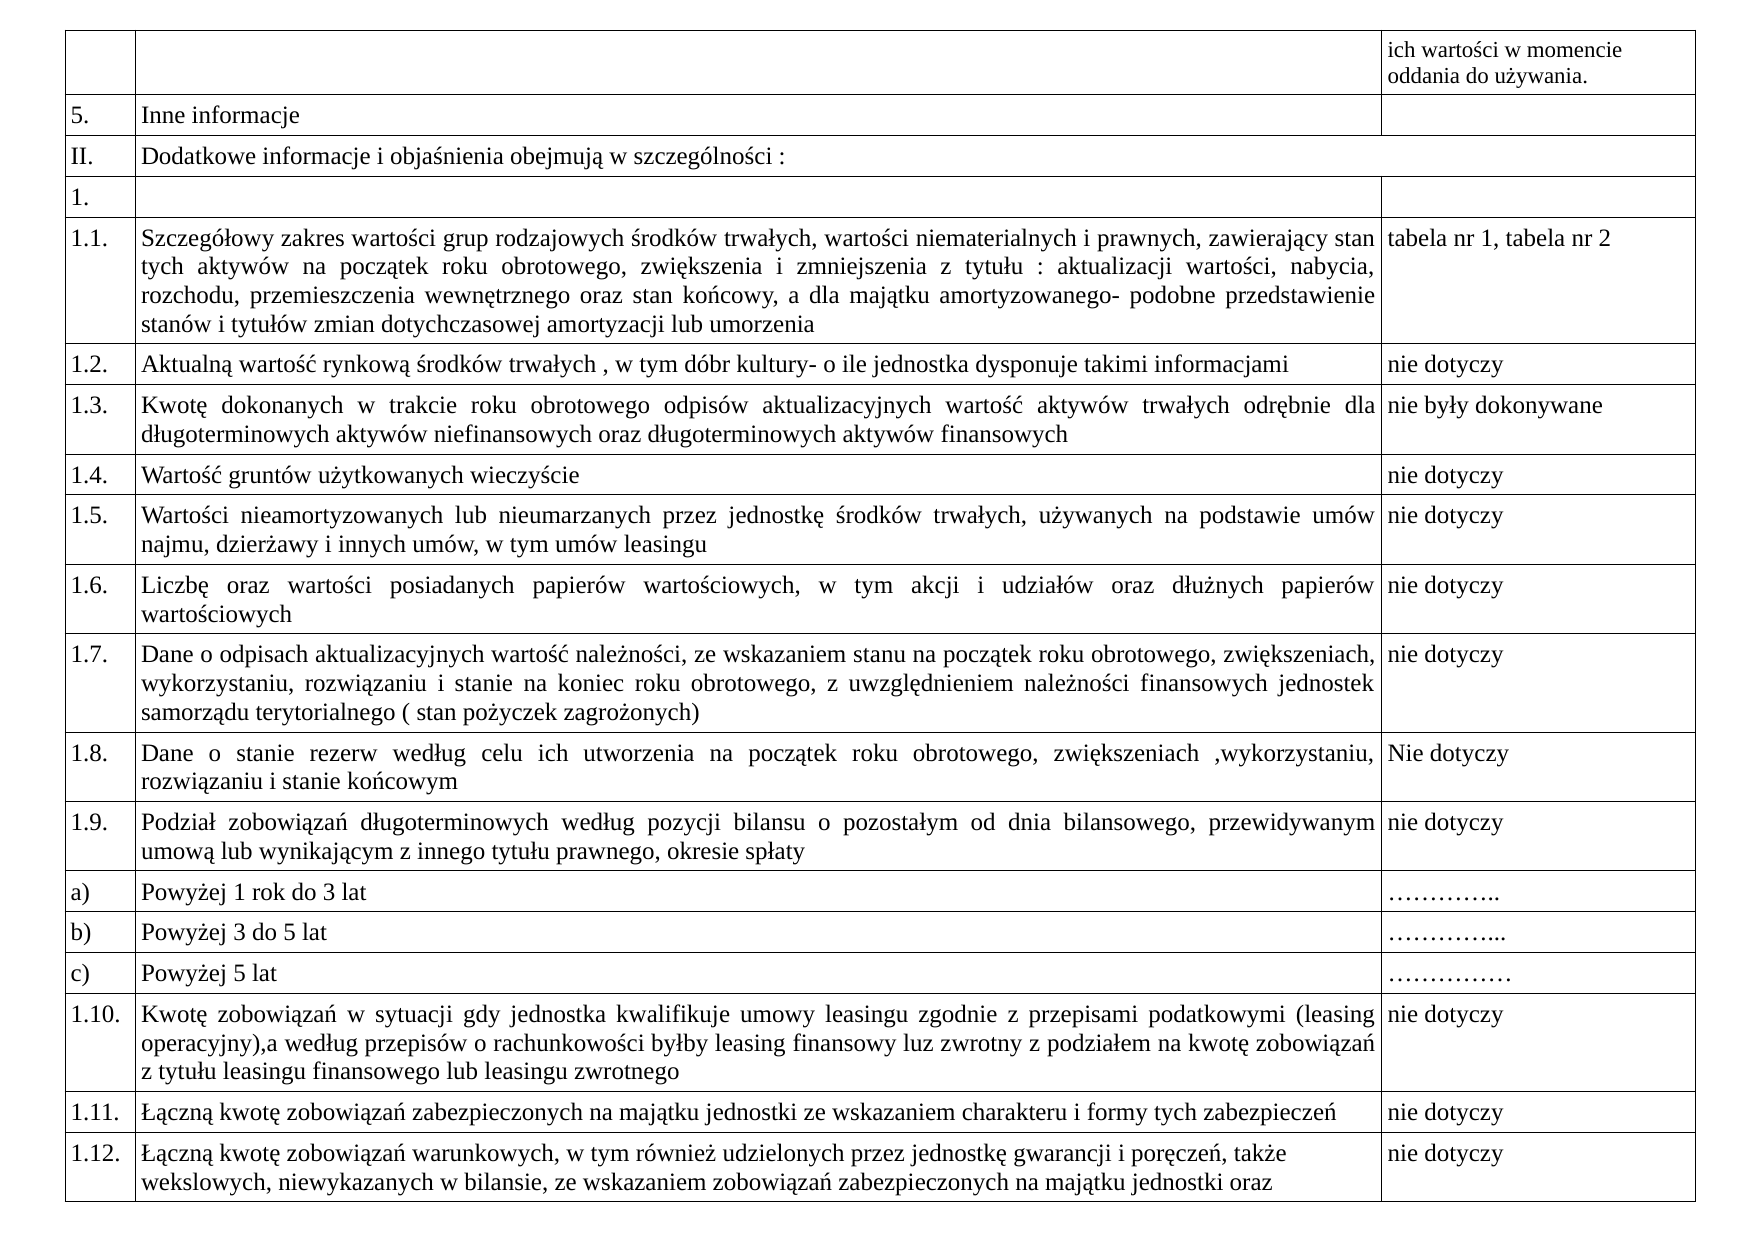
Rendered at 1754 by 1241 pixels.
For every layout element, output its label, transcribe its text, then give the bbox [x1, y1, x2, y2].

table_cell 1.1. [66, 218, 135, 343]
table_cell Kwotę zobowiązań w sytuacji gdy jednostka kwalifikuje umowy leasingu zgodnie z przepisami podatkowymi (leasing operacyjny),a według przepisów o rachunkowości byłby leasing finansowy luz zwrotny z podziałem na kwotę zobowiązań z tytułu leasingu finansowego lub leasingu zwrotnego [136, 994, 1381, 1091]
table_cell nie dotyczy [1382, 565, 1695, 633]
table_cell 1.12. [66, 1133, 135, 1201]
table_cell Dodatkowe informacje i objaśnienia obejmują w szczególności : [136, 136, 1695, 176]
table_cell [136, 177, 1381, 216]
table_cell nie dotyczy [1382, 455, 1695, 494]
table_cell 1.5. [66, 495, 135, 564]
table_cell Powyżej 3 do 5 lat [136, 912, 1381, 952]
table_cell …………… [1382, 953, 1695, 993]
table_cell Łączną kwotę zobowiązań zabezpieczonych na majątku jednostki ze wskazaniem charakteru i formy tych zabezpieczeń [136, 1092, 1381, 1132]
table_cell Nie dotyczy [1382, 733, 1695, 801]
table_cell Wartość gruntów użytkowanych wieczyście [136, 455, 1381, 494]
table_cell Powyżej 5 lat [136, 953, 1381, 993]
table_cell b) [66, 912, 135, 952]
table_cell 1.2. [66, 344, 135, 384]
table_cell [1382, 95, 1695, 135]
table_cell nie były dokonywane [1382, 385, 1695, 453]
table_cell Dane o stanie rezerw według celu ich utworzenia na początek roku obrotowego, zwiększeniach ,wykorzystaniu, rozwiązaniu i stanie końcowym [136, 733, 1381, 801]
table_cell 1.8. [66, 733, 135, 801]
table_cell Kwotę dokonanych w trakcie roku obrotowego odpisów aktualizacyjnych wartość aktywów trwałych odrębnie dla długoterminowych aktywów niefinansowych oraz długoterminowych aktywów finansowych [136, 385, 1381, 453]
table_cell 1. [66, 177, 135, 216]
table_cell Wartości nieamortyzowanych lub nieumarzanych przez jednostkę środków trwałych, używanych na podstawie umów najmu, dzierżawy i innych umów, w tym umów leasingu [136, 495, 1381, 564]
table_cell 1.11. [66, 1092, 135, 1132]
table_cell nie dotyczy [1382, 495, 1695, 564]
table_cell nie dotyczy [1382, 344, 1695, 384]
table_cell Liczbę oraz wartości posiadanych papierów wartościowych, w tym akcji i udziałów oraz dłużnych papierów wartościowych [136, 565, 1381, 633]
table_cell nie dotyczy [1382, 1133, 1695, 1201]
table_cell 5. [66, 95, 135, 135]
table_cell a) [66, 871, 135, 911]
table_cell Dane o odpisach aktualizacyjnych wartość należności, ze wskazaniem stanu na początek roku obrotowego, zwiększeniach, wykorzystaniu, rozwiązaniu i stanie na koniec roku obrotowego, z uwzględnieniem należności finansowych jednostek samorządu terytorialnego ( stan pożyczek zagrożonych) [136, 634, 1381, 731]
table_cell Aktualną wartość rynkową środków trwałych , w tym dóbr kultury- o ile jednostka dysponuje takimi informacjami [136, 344, 1381, 384]
table_cell 1.3. [66, 385, 135, 453]
table_cell 1.6. [66, 565, 135, 633]
table_cell 1.4. [66, 455, 135, 494]
table_cell nie dotyczy [1382, 802, 1695, 870]
table_cell nie dotyczy [1382, 994, 1695, 1091]
table_cell Powyżej 1 rok do 3 lat [136, 871, 1381, 911]
table_cell [66, 31, 135, 94]
table_cell [136, 31, 1381, 94]
table_cell 1.10. [66, 994, 135, 1091]
table_cell ………….. [1382, 871, 1695, 911]
table_cell c) [66, 953, 135, 993]
table_cell [1382, 177, 1695, 216]
table_cell nie dotyczy [1382, 1092, 1695, 1132]
table_cell ich wartości w momencie oddania do używania. [1382, 31, 1695, 94]
table_cell Łączną kwotę zobowiązań warunkowych, w tym również udzielonych przez jednostkę gwarancji i poręczeń, także wekslowych, niewykazanych w bilansie, ze wskazaniem zobowiązań zabezpieczonych na majątku jednostki oraz [136, 1133, 1381, 1201]
table_cell nie dotyczy [1382, 634, 1695, 731]
table_cell Podział zobowiązań długoterminowych według pozycji bilansu o pozostałym od dnia bilansowego, przewidywanym umową lub wynikającym z innego tytułu prawnego, okresie spłaty [136, 802, 1381, 870]
table_cell Szczegółowy zakres wartości grup rodzajowych środków trwałych, wartości niematerialnych i prawnych, zawierający stan tych aktywów na początek roku obrotowego, zwiększenia i zmniejszenia z tytułu : aktualizacji wartości, nabycia, rozchodu, przemieszczenia wewnętrznego oraz stan końcowy, a dla majątku amortyzowanego- podobne przedstawienie stanów i tytułów zmian dotychczasowej amortyzacji lub umorzenia [136, 218, 1381, 343]
table_cell II. [66, 136, 135, 176]
table_cell Inne informacje [136, 95, 1381, 135]
table_cell 1.9. [66, 802, 135, 870]
table_cell tabela nr 1, tabela nr 2 [1382, 218, 1695, 343]
table_cell 1.7. [66, 634, 135, 731]
table_cell …………... [1382, 912, 1695, 952]
